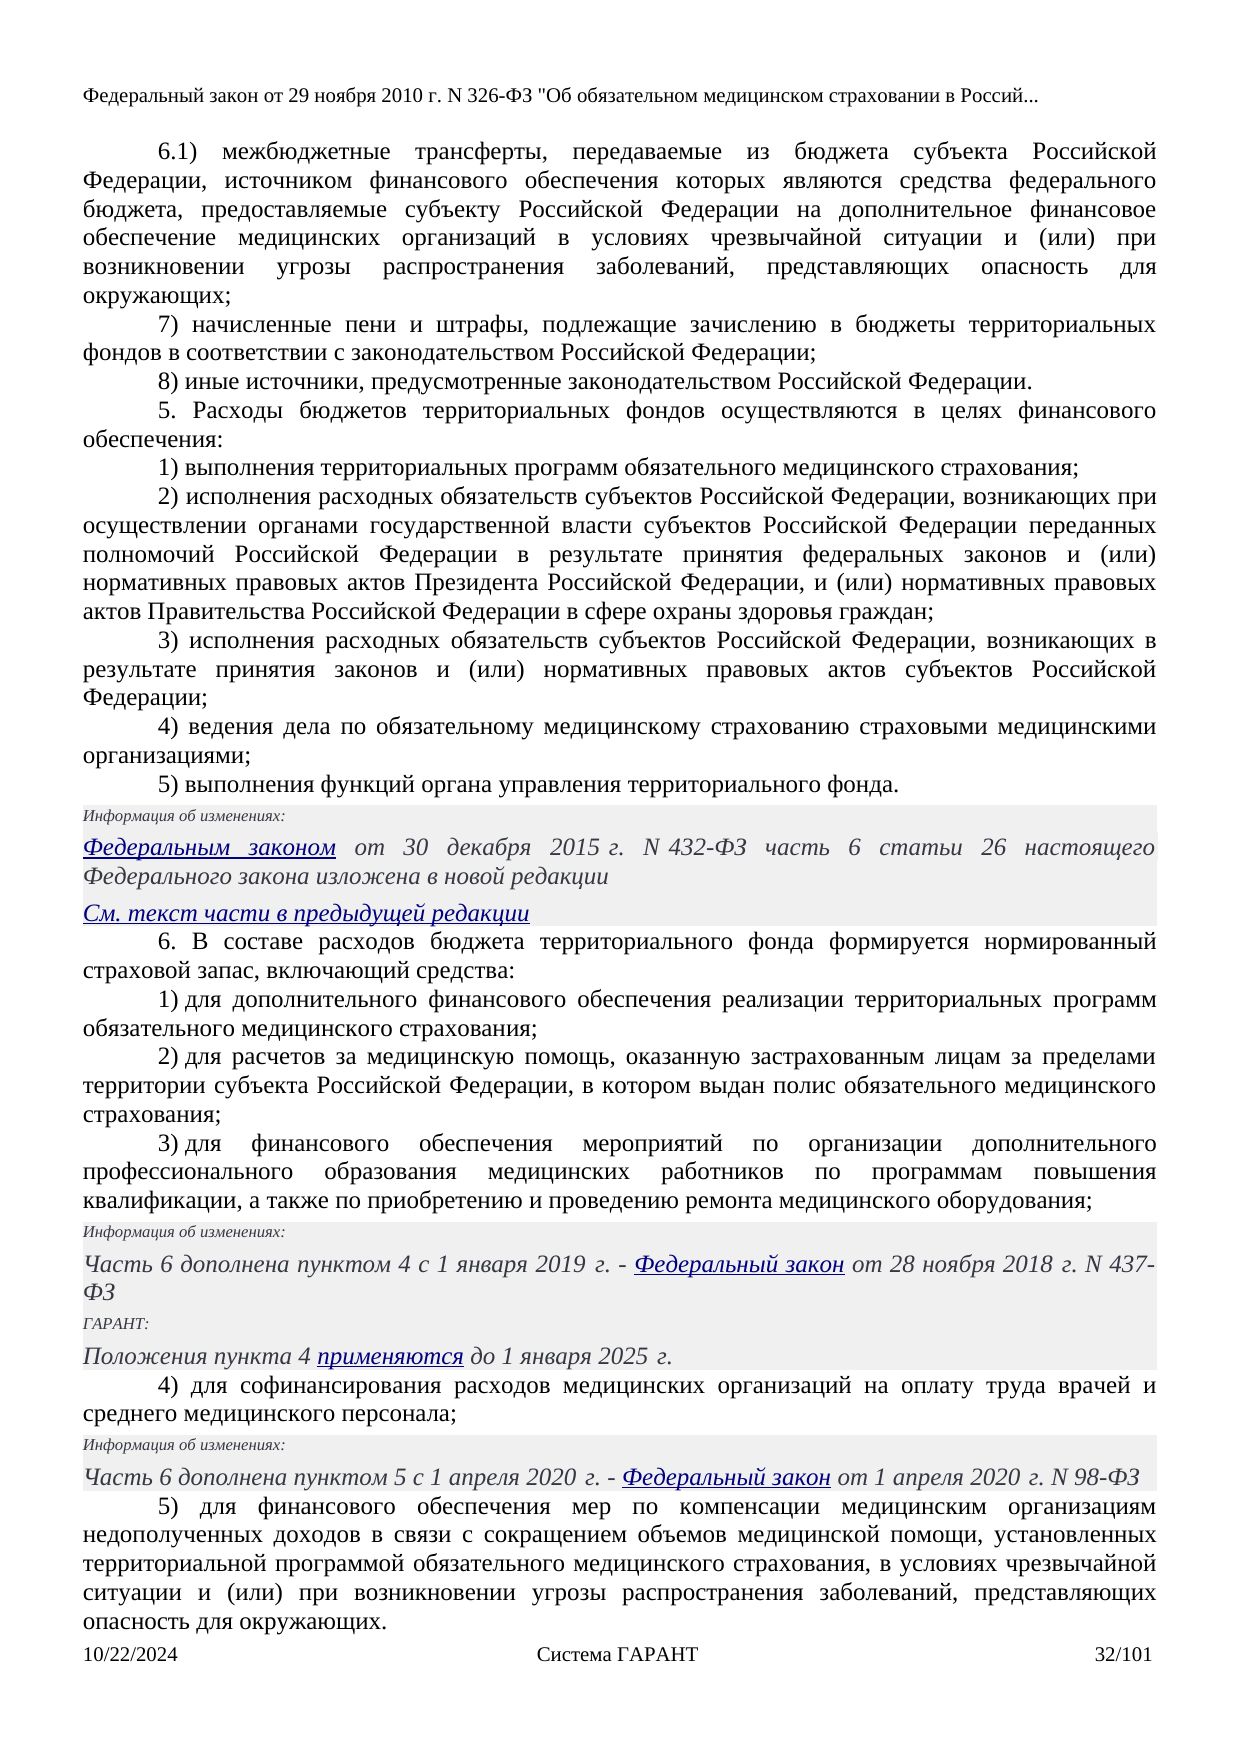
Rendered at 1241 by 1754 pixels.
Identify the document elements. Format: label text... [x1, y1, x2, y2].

text 5. Расходы бюджетов территориальных фондов осуществляются в целях финансового обеспечения: [83, 395, 1157, 452]
text 7) начисленные пени и штрафы, подлежащие зачислению в бюджеты территориальных фондов в соответствии с законодательством Российской Федерации; [83, 309, 1157, 366]
text 5) выполнения функций органа управления территориального фонда. [83, 769, 1157, 797]
text 6.1) межбюджетные трансферты, передаваемые из бюджета субъекта Российской Федерации, источником финансового обеспечения которых являются средства федерального бюджета, предоставляемые субъекту Российской Федерации на дополнительное финансовое обеспечение медицинских организаций в условиях чрезвычайной ситуации и (или) при возникновении угрозы распространения заболеваний, представляющих опасность для окружающих; [83, 136, 1157, 309]
text 4) для софинансирования расходов медицинских организаций на оплату труда врачей и среднего медицинского персонала; [83, 1370, 1157, 1427]
text Федеральным законом от 30 декабря 2015 г. N 432-ФЗ часть 6 статьи 26 настоящего Федерального закона изложена в новой редакции [611, 861, 1157, 890]
text Информация об изменениях: [287, 805, 1157, 824]
text См. текст части в предыдущей редакции [532, 898, 1157, 926]
text 3) для финансового обеспечения мероприятий по организации дополнительного профессионального образования медицинских работников по программам повышения квалификации, а также по приобретению и проведению ремонта медицинского оборудования; [83, 1128, 1157, 1214]
text 2) исполнения расходных обязательств субъектов Российской Федерации, возникающих при осуществлении органами государственной власти субъектов Российской Федерации переданных полномочий Российской Федерации в результате принятия федеральных законов и (или) нормативных правовых актов Президента Российской Федерации, и (или) нормативных правовых актов Правительства Российской Федерации в сфере охраны здоровья граждан; [83, 481, 1157, 625]
text Часть 6 дополнена пунктом 4 с 1 января 2019 г. - Федеральный закон от 28 ноября 2018 г. N 437-ФЗ [83, 1275, 1157, 1306]
text 1) для дополнительного финансового обеспечения реализации территориальных программ обязательного медицинского страхования; [83, 984, 1157, 1041]
text Информация об изменениях: [287, 1435, 1157, 1454]
text 2) для расчетов за медицинскую помощь, оказанную застрахованным лицам за пределами территории субъекта Российской Федерации, в котором выдан полис обязательного медицинского страхования; [83, 1041, 1157, 1128]
text 1) выполнения территориальных программ обязательного медицинского страхования; [83, 452, 1157, 481]
text Положения пункта 4 применяются до 1 января 2025 г. [675, 1341, 1157, 1370]
text ГАРАНТ: [151, 1314, 1157, 1333]
text 3) исполнения расходных обязательств субъектов Российской Федерации, возникающих в результате принятия законов и (или) нормативных правовых актов субъектов Российской Федерации; [83, 625, 1157, 711]
text 4) ведения дела по обязательному медицинскому страхованию страховыми медицинскими организациями; [83, 711, 1157, 769]
text 6. В составе расходов бюджета территориального фонда формируется нормированный страховой запас, включающий средства: [83, 926, 1157, 984]
text 5) для финансового обеспечения мер по компенсации медицинским организациям недополученных доходов в связи с сокращением объемов медицинской помощи, установленных территориальной программой обязательного медицинского страхования, в условиях чрезвычайной ситуации и (или) при возникновении угрозы распространения заболеваний, представляющих опасность для окружающих. [83, 1491, 1157, 1634]
text 8) иные источники, предусмотренные законодательством Российской Федерации. [83, 366, 1157, 395]
text Информация об изменениях: [287, 1222, 1157, 1241]
